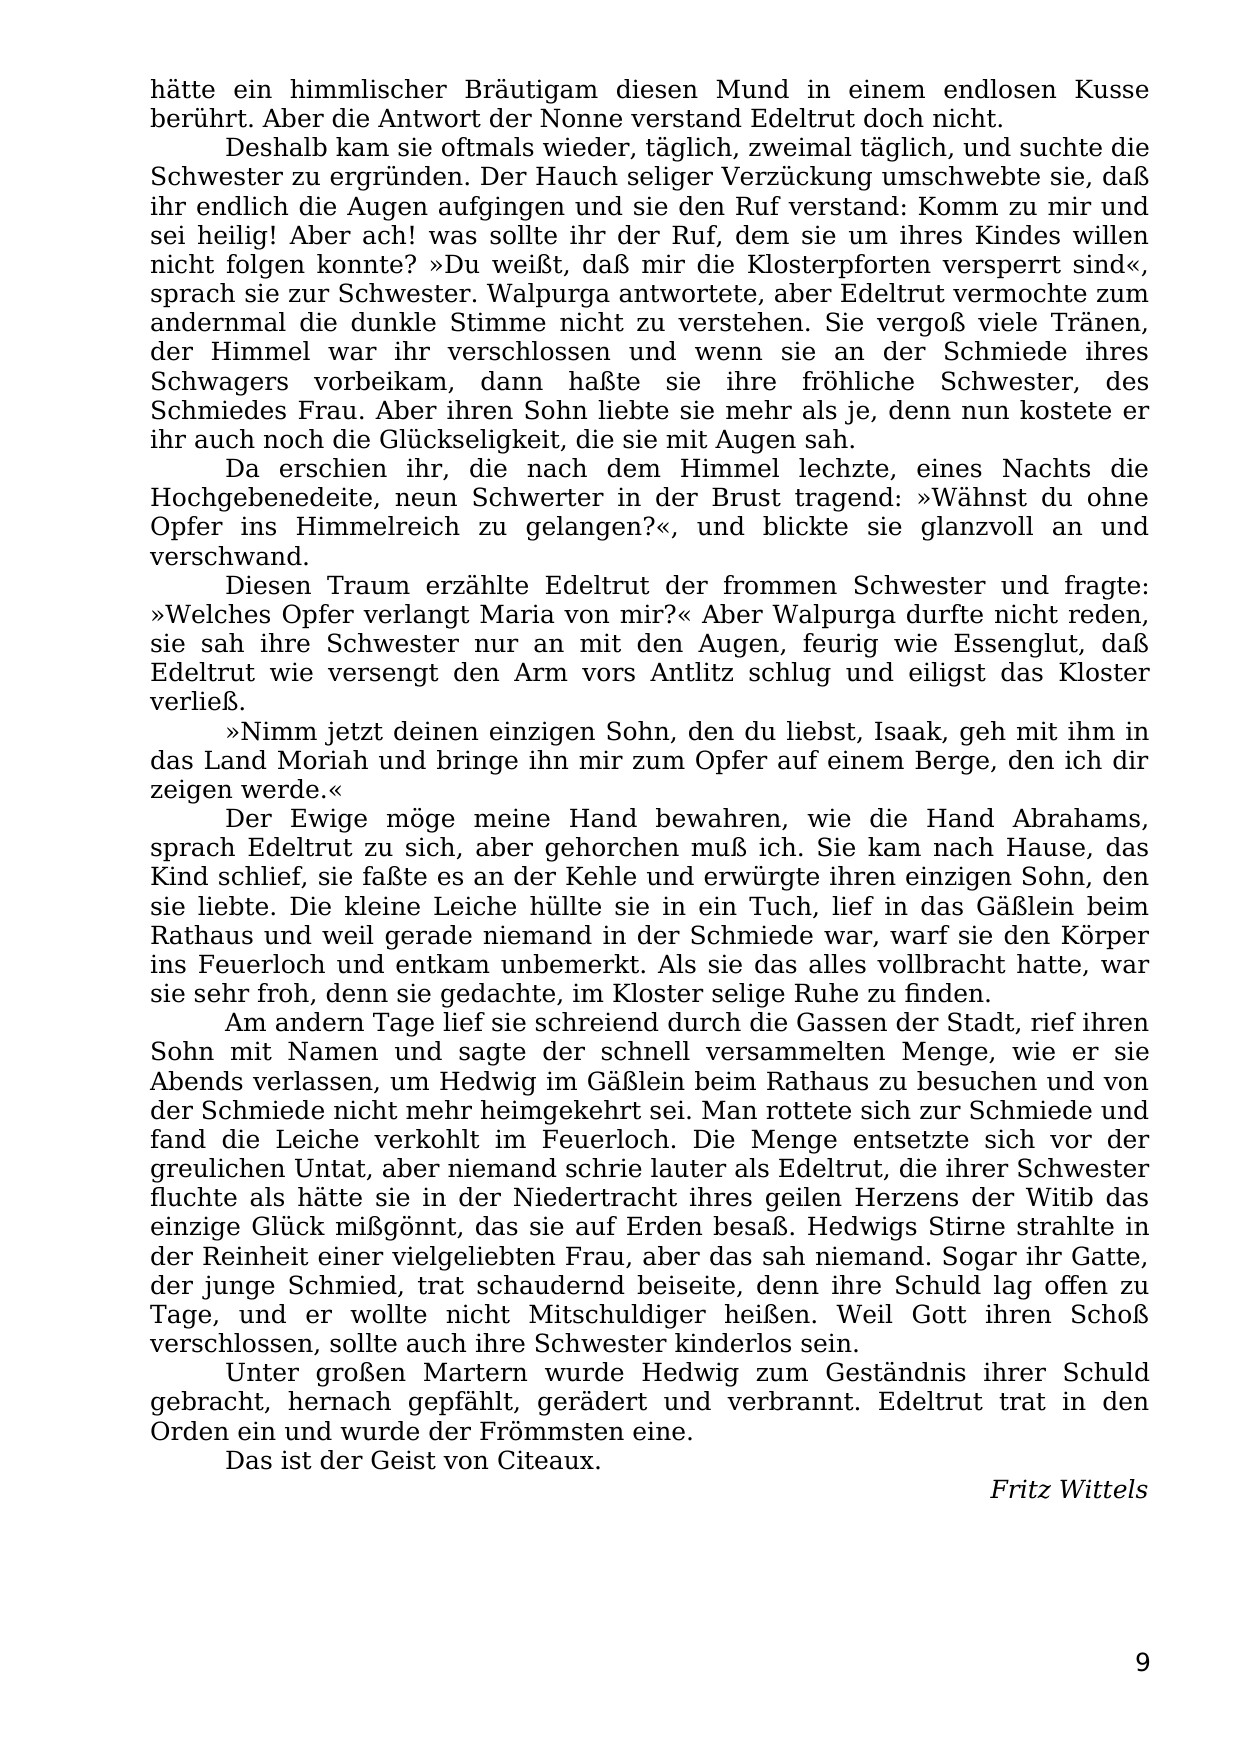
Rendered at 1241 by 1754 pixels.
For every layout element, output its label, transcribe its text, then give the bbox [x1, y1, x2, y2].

text Fritz Wittels [150, 1475, 1151, 1504]
text Am andern Tage lief sie schreiend durch die Gassen der Stadt, rief ihren Sohn mit Namen und sagte der schnell versammelten Menge, wie er sie Abends verlassen, um Hedwig im Gäßlein beim Rathaus zu besuchen und von der Schmiede nicht mehr heimgekehrt sei. Man rottete sich zur Schmiede und fand die Leiche verkohlt im Feuerloch. Die Menge entsetzte sich vor der greulichen Untat, aber niemand schrie lauter als Edeltrut, die ihrer Schwester fluchte als hätte sie in der Niedertracht ihres geilen Herzens der Witib das einzige Glück mißgönnt, das sie auf Erden besaß. Hedwigs Stirne strahlte in der Reinheit einer vielgeliebten Frau, aber das sah niemand. Sogar ihr Gatte, der junge Schmied, trat schaudernd beiseite, denn ihre Schuld lag offen zu Tage, und er wollte nicht Mitschuldiger heißen. Weil Gott ihren Schoß verschlossen, sollte auch ihre Schwester kinderlos sein. [150, 1008, 1151, 1358]
text Unter großen Martern wurde Hedwig zum Geständnis ihrer Schuld gebracht, hernach gepfählt, gerädert und verbrannt. Edeltrut trat in den Orden ein und wurde der Frömmsten eine. [150, 1358, 1151, 1446]
text Deshalb kam sie oftmals wieder, täglich, zweimal täglich, und suchte die Schwester zu ergründen. Der Hauch seliger Verzückung umschwebte sie, daß ihr endlich die Augen aufgingen und sie den Ruf verstand: Komm zu mir und sei heilig! Aber ach! was sollte ihr der Ruf, dem sie um ihres Kindes willen nicht folgen konnte? »Du weißt, daß mir die Klosterpforten versperrt sind«, sprach sie zur Schwester. Walpurga antwortete, aber Edeltrut vermochte zum andernmal die dunkle Stimme nicht zu verstehen. Sie vergoß viele Tränen, der Himmel war ihr verschlossen und wenn sie an der Schmiede ihres Schwagers vorbeikam, dann haßte sie ihre fröhliche Schwester, des Schmiedes Frau. Aber ihren Sohn liebte sie mehr als je, denn nun kostete er ihr auch noch die Glückseligkeit, die sie mit Augen sah. [150, 133, 1151, 454]
text Da erschien ihr, die nach dem Himmel lechzte, eines Nachts die Hochgebenedeite, neun Schwerter in der Brust tragend: »Wähnst du ohne Opfer ins Himmelreich zu gelangen?«, und blickte sie glanzvoll an und verschwand. [150, 454, 1151, 571]
text hätte ein himmlischer Bräutigam diesen Mund in einem endlosen Kusse berührt. Aber die Antwort der Nonne verstand Edeltrut doch nicht. [150, 75, 1151, 133]
text Das ist der Geist von Citeaux. [150, 1446, 1151, 1475]
text Der Ewige möge meine Hand bewahren, wie die Hand Abrahams, sprach Edeltrut zu sich, aber gehorchen muß ich. Sie kam nach Hause, das Kind schlief, sie faßte es an der Kehle und erwürgte ihren einzigen Sohn, den sie liebte. Die kleine Leiche hüllte sie in ein Tuch, lief in das Gäßlein beim Rathaus und weil gerade niemand in der Schmiede war, warf sie den Körper ins Feuerloch und entkam unbemerkt. Als sie das alles vollbracht hatte, war sie sehr froh, denn sie gedachte, im Kloster selige Ruhe zu finden. [150, 804, 1151, 1008]
text »Nimm jetzt deinen einzigen Sohn, den du liebst, Isaak, geh mit ihm in das Land Moriah und bringe ihn mir zum Opfer auf einem Berge, den ich dir zeigen werde.« [150, 717, 1151, 804]
text Diesen Traum erzählte Edeltrut der frommen Schwester und fragte: »Welches Opfer verlangt Maria von mir?« Aber Walpurga durfte nicht reden, sie sah ihre Schwester nur an mit den Augen, feurig wie Essenglut, daß Edeltrut wie versengt den Arm vors Antlitz schlug und eiligst das Kloster verließ. [150, 571, 1151, 717]
